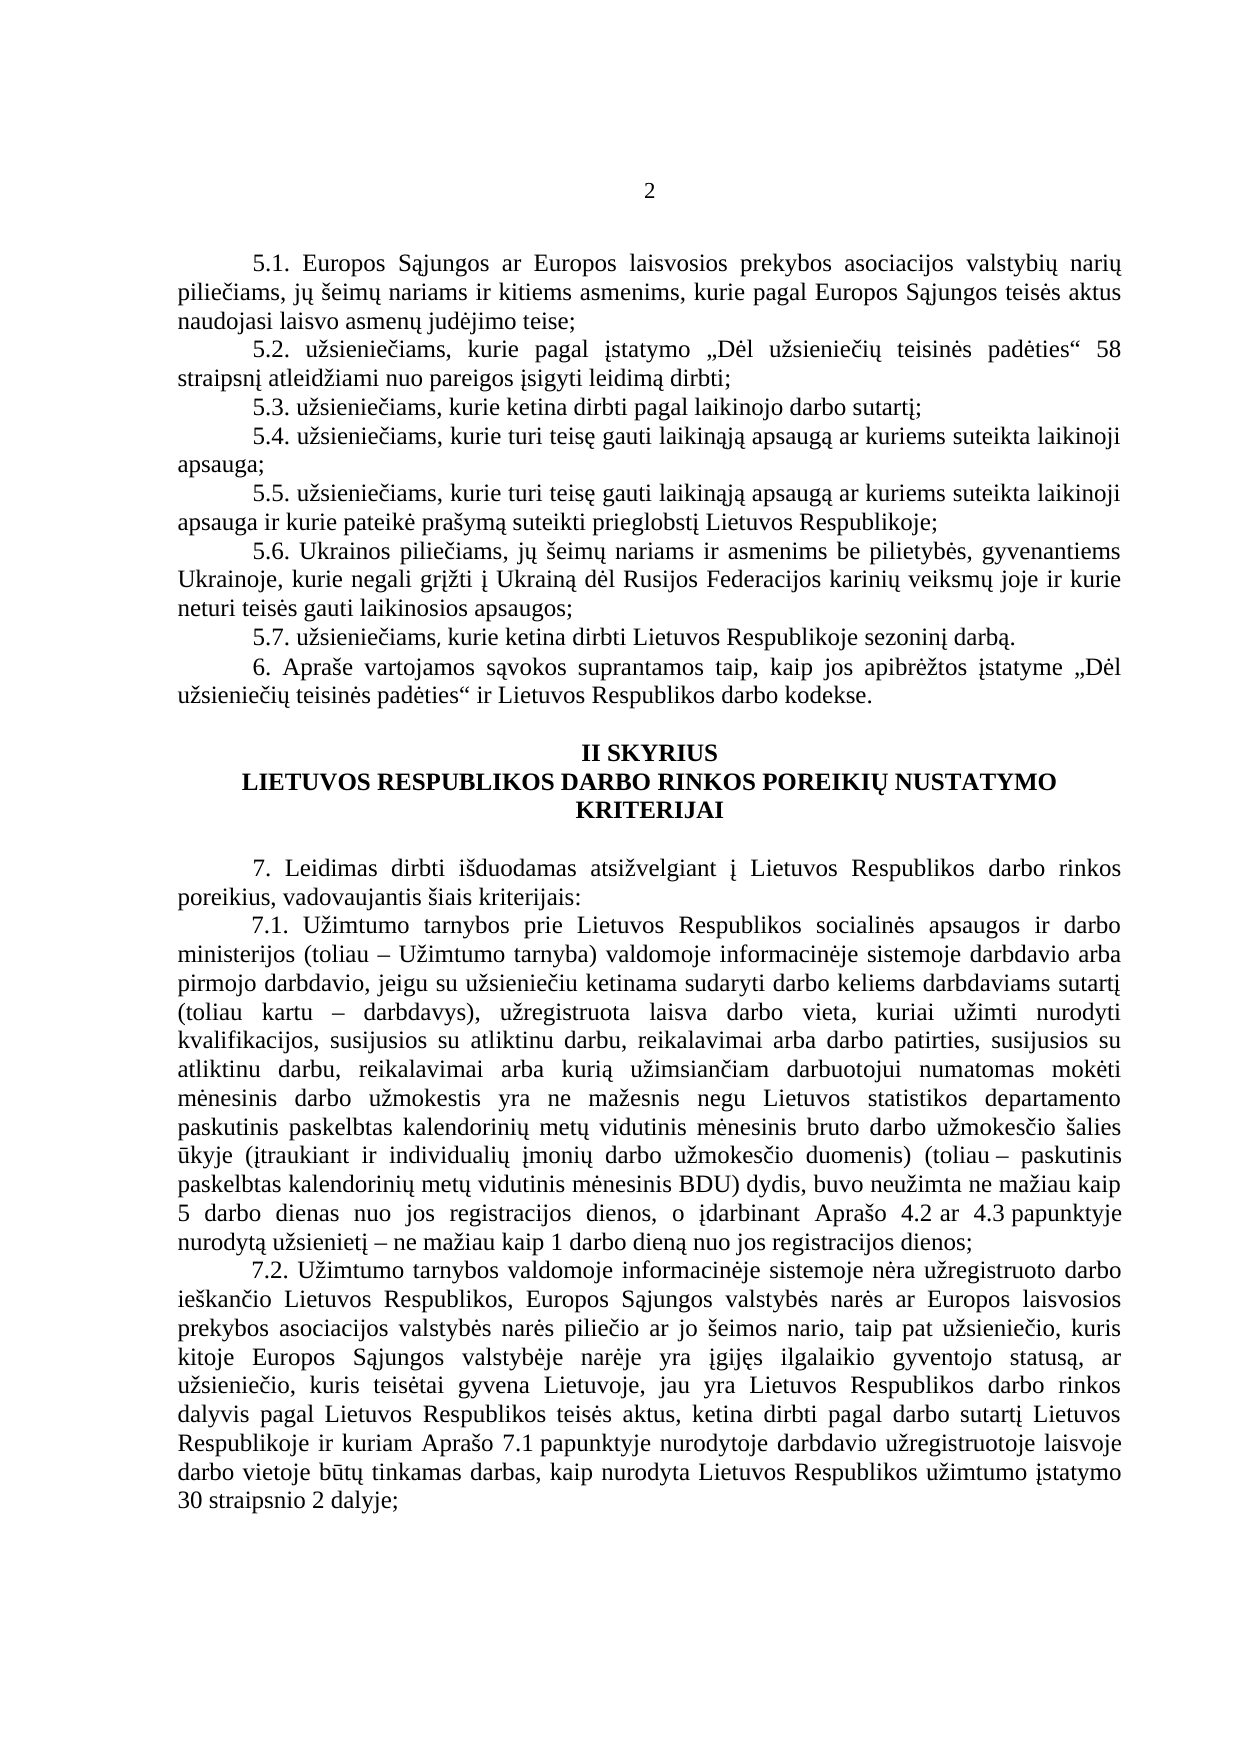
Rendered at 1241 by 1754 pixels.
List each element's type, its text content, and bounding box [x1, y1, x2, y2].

text II SKYRIUS [177, 738, 1122, 767]
text LIETUVOS RESPUBLIKOS DARBO RINKOS POREIKIŲ NUSTATYMO KRITERIJAI [177, 767, 1122, 824]
text 7. Leidimas dirbti išduodamas atsižvelgiant į Lietuvos Respublikos darbo rinkos poreikius, vadovaujantis šiais kriterijais: [177, 853, 1122, 910]
text 7.2. Užimtumo tarnybos valdomoje informacinėje sistemoje nėra užregistruoto darbo ieškančio Lietuvos Respublikos, Europos Sąjungos valstybės narės ar Europos laisvosios prekybos asociacijos valstybės narės piliečio ar jo šeimos nario, taip pat užsieniečio, kuris kitoje Europos Sąjungos valstybėje narėje yra įgijęs ilgalaikio gyventojo statusą, ar užsieniečio, kuris teisėtai gyvena Lietuvoje, jau yra Lietuvos Respublikos darbo rinkos dalyvis pagal Lietuvos Respublikos teisės aktus, ketina dirbti pagal darbo sutartį Lietuvos Respublikoje ir kuriam Aprašo 7.1 papunktyje nurodytoje darbdavio užregistruotoje laisvoje darbo vietoje būtų tinkamas darbas, kaip nurodyta Lietuvos Respublikos užimtumo įstatymo 30 straipsnio 2 dalyje; [177, 1255, 1122, 1514]
text 5.4. užsieniečiams, kurie turi teisę gauti laikinąją apsaugą ar kuriems suteikta laikinoji apsauga; [177, 421, 1122, 478]
text 5.3. užsieniečiams, kurie ketina dirbti pagal laikinojo darbo sutartį; [177, 392, 1122, 421]
text 7.1. Užimtumo tarnybos prie Lietuvos Respublikos socialinės apsaugos ir darbo ministerijos (toliau – Užimtumo tarnyba) valdomoje informacinėje sistemoje darbdavio arba pirmojo darbdavio, jeigu su užsieniečiu ketinama sudaryti darbo keliems darbdaviams sutartį (toliau kartu – darbdavys), užregistruota laisva darbo vieta, kuriai užimti nurodyti kvalifikacijos, susijusios su atliktinu darbu, reikalavimai arba darbo patirties, susijusios su atliktinu darbu, reikalavimai arba kurią užimsiančiam darbuotojui numatomas mokėti mėnesinis darbo užmokestis yra ne mažesnis negu Lietuvos statistikos departamento paskutinis paskelbtas kalendorinių metų vidutinis mėnesinis bruto darbo užmokesčio šalies ūkyje (įtraukiant ir individualių įmonių darbo užmokesčio duomenis) (toliau – paskutinis paskelbtas kalendorinių metų vidutinis mėnesinis BDU) dydis, buvo neužimta ne mažiau kaip 5 darbo dienas nuo jos registracijos dienos, o įdarbinant Aprašo 4.2 ar 4.3 papunktyje nurodytą užsienietį – ne mažiau kaip 1 darbo dieną nuo jos registracijos dienos; [177, 910, 1122, 1255]
text 5.7. užsieniečiams, kurie ketina dirbti Lietuvos Respublikoje sezoninį darbą. [177, 622, 1122, 652]
text 5.5. užsieniečiams, kurie turi teisę gauti laikinąją apsaugą ar kuriems suteikta laikinoji apsauga ir kurie pateikė prašymą suteikti prieglobstį Lietuvos Respublikoje; [177, 478, 1122, 536]
text 5.6. Ukrainos piliečiams, jų šeimų nariams ir asmenims be pilietybės, gyvenantiems Ukrainoje, kurie negali grįžti į Ukrainą dėl Rusijos Federacijos karinių veiksmų joje ir kurie neturi teisės gauti laikinosios apsaugos; [177, 536, 1122, 622]
text 5.1. Europos Sąjungos ar Europos laisvosios prekybos asociacijos valstybių narių piliečiams, jų šeimų nariams ir kitiems asmenims, kurie pagal Europos Sąjungos teisės aktus naudojasi laisvo asmenų judėjimo teise; [177, 248, 1122, 334]
text 5.2. užsieniečiams, kurie pagal įstatymo „Dėl užsieniečių teisinės padėties“ 58 straipsnį atleidžiami nuo pareigos įsigyti leidimą dirbti; [177, 334, 1122, 392]
text 6. Apraše vartojamos sąvokos suprantamos taip, kaip jos apibrėžtos įstatyme „Dėl užsieniečių teisinės padėties“ ir Lietuvos Respublikos darbo kodekse. [177, 652, 1122, 709]
